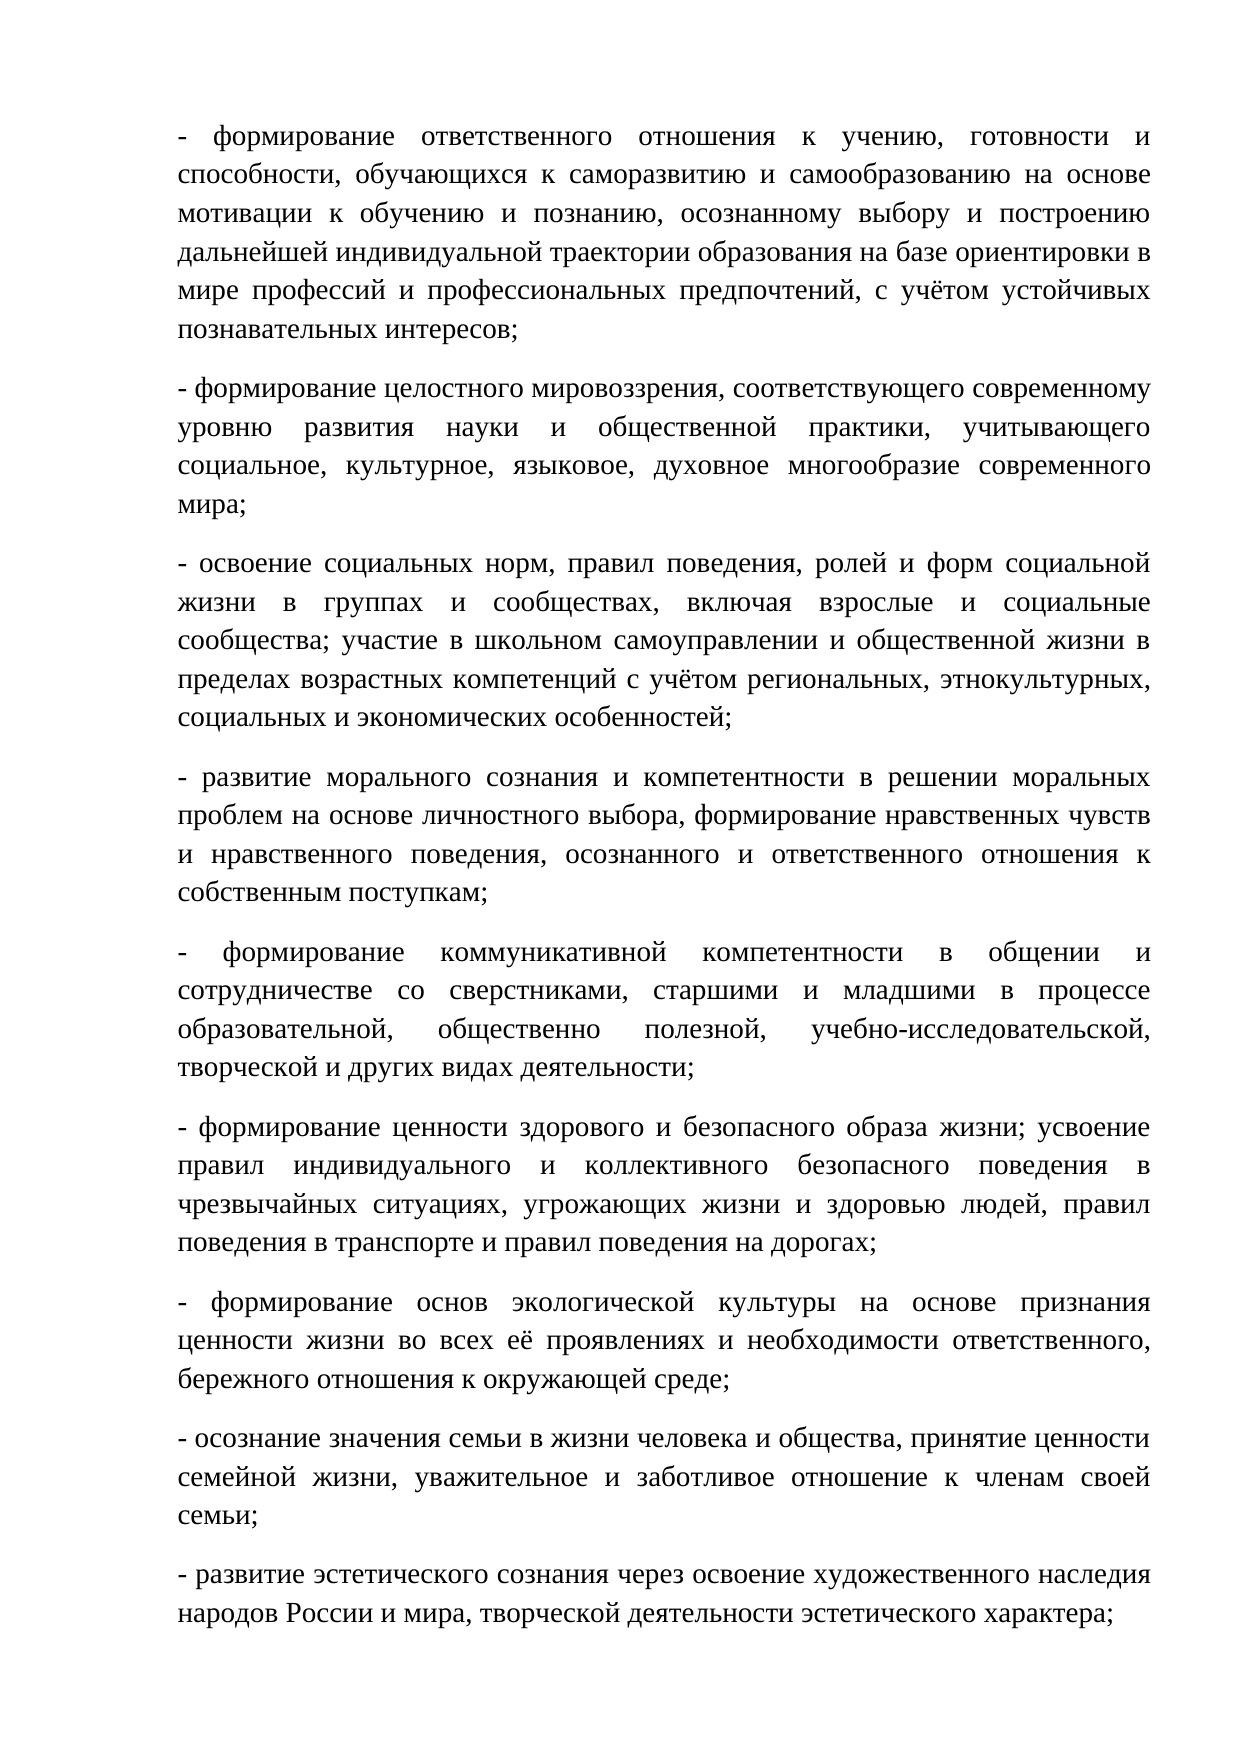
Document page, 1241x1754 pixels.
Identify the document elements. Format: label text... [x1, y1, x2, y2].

text - формирование коммуникативной компетентности в общении и сотрудничестве со сверстниками, старшими и младшими в процессе образовательной, общественно полезной, учебно-исследовательской, творческой и других видах деятельности; [177, 934, 1152, 1083]
text - формирование основ экологической культуры на основе признания ценности жизни во всех её проявлениях и необходимости ответственного, бережного отношения к окружающей среде; [177, 1284, 1152, 1394]
text - формирование ценности здорового и безопасного образа жизни; усвоение правил индивидуального и коллективного безопасного поведения в чрезвычайных ситуациях, угрожающих жизни и здоровью людей, правил поведения в транспорте и правил поведения на дорогах; [177, 1109, 1152, 1258]
text - формирование ответственного отношения к учению, готовности и способности, обучающихся к саморазвитию и самообразованию на основе мотивации к обучению и познанию, осознанному выбору и построению дальнейшей индивидуальной траектории образования на базе ориентировки в мире профессий и профессиональных предпочтений, с учётом устойчивых познавательных интересов; [177, 118, 1152, 344]
text - формирование целостного мировоззрения, соответствующего современному уровню развития науки и общественной практики, учитывающего социальное, культурное, языковое, духовное многообразие современного мира; [177, 370, 1152, 519]
text - развитие эстетического сознания через освоение художественного наследия народов России и мира, творческой деятельности эстетического характера; [177, 1557, 1152, 1629]
text - освоение социальных норм, правил поведения, ролей и форм социальной жизни в группах и сообществах, включая взрослые и социальные сообщества; участие в школьном самоуправлении и общественной жизни в пределах возрастных компетенций с учётом региональных, этнокультурных, социальных и экономических особенностей; [177, 545, 1152, 733]
text - осознание значения семьи в жизни человека и общества, принятие ценности семейной жизни, уважительное и заботливое отношение к членам своей семьи; [177, 1420, 1152, 1531]
text - развитие морального сознания и компетентности в решении моральных проблем на основе личностного выбора, формирование нравственных чувств и нравственного поведения, осознанного и ответственного отношения к собственным поступкам; [177, 759, 1152, 908]
